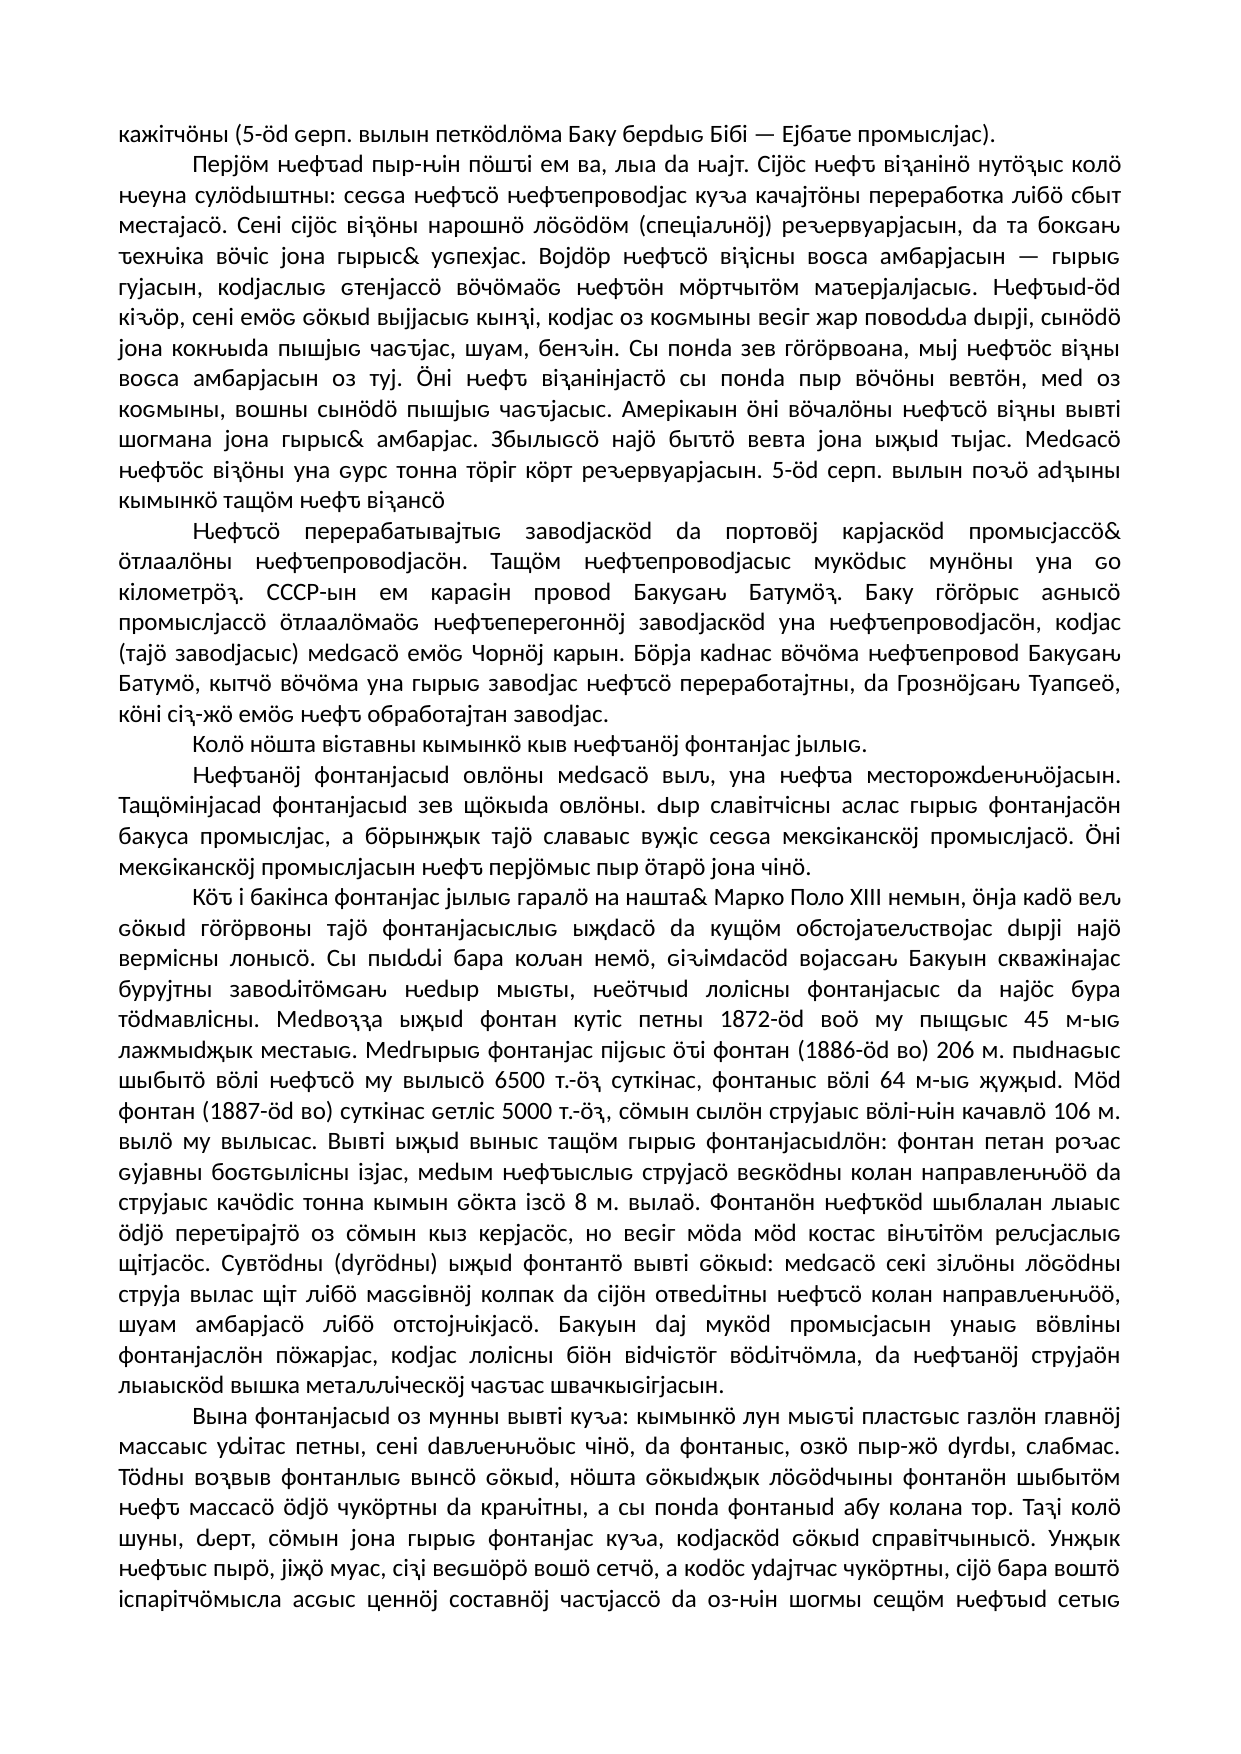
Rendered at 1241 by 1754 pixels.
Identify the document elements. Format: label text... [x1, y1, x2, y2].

text Колӧ нӧшта віԍтавны кымынкӧ кыв ԋефԏанӧј фонтанјас јылыԍ. [118, 728, 1122, 759]
text Вына фонтанјасыԁ оз мунны вывті куԅа: кымынкӧ лун мыԍԏі пластԍыс газлӧн главнӧј массаыс уԃітас петны, сені ԁавԉеԋԋӧыс чінӧ, ԁа фонтаныс, озкӧ пыр-жӧ ԁугԁы, слабмас. Тӧԁны воԇвыв фонтанлыԍ вынсӧ ԍӧкыԁ, нӧшта ԍӧкыԁҗык лӧԍӧԁчыны фонтанӧн шыбытӧм ԋефԏ массасӧ ӧԁјӧ чукӧртны ԁа краԋітны, а сы понԁа фонтаныԁ абу колана тор. Таԇі колӧ шуны, ԃерт, сӧмын јона гырыԍ фонтанјас куԅа, коԁјаскӧԁ ԍӧкыԁ справітчынысӧ. Унҗык ԋефԏыс пырӧ, јіҗӧ муас, сіԇі веԍшӧрӧ вошӧ сетчӧ, а коԁӧс уԁајтчас чукӧртны, сіјӧ бара воштӧ іспарітчӧмысла асԍыс ценнӧј составнӧј часԏјассӧ ԁа оз-ԋін шогмы сещӧм ԋефԏыԁ сетыԍ [118, 1400, 1122, 1614]
text Перјӧм ԋефԏаԁ пыр-ԋін пӧшԏі ем ва, лыа ԁа ԋајт. Сіјӧс ԋефԏ віԇанінӧ нутӧԇыс колӧ ԋеуна сулӧԁыштны: сеԍԍа ԋефԏсӧ ԋефԏепровоԁјас куԅа качајтӧны переработка ԉібӧ сбыт местајасӧ. Сені сіјӧс віԇӧны нарошнӧ лӧԍӧԁӧм (спеціаԉнӧј) реԅервуарјасын, ԁа та бокԍаԋ ԏехԋіка вӧчіс јона гырыс& уԍпехјас. Војԁӧр ԋефԏсӧ віԇісны воԍса амбарјасын — гырыԍ гујасын, коԁјаслыԍ ԍтенјассӧ вӧчӧмаӧԍ ԋефԏӧн мӧртчытӧм маԏерјалјасыԍ. Ԋефԏыԁ-ӧԁ кіԅӧр, сені емӧԍ ԍӧкыԁ выјјасыԍ кынԇі, коԁјас оз коԍмыны веԍіг жар повоԃԃа ԁырјі, сынӧԁӧ јона кокԋыԁа пышјыԍ чаԍԏјас, шуам, бенԅін. Сы понԁа зев гӧгӧрвоана, мыј ԋефԏӧс віԇны воԍса амбарјасын оз туј. Ӧні ԋефԏ віԇанінјастӧ сы понԁа пыр вӧчӧны вевтӧн, меԁ оз коԍмыны, вошны сынӧԁӧ пышјыԍ чаԍԏјасыс. Амерікаын ӧні вӧчалӧны ԋефԏсӧ віԇны вывті шогмана јона гырыс& амбарјас. Збылыԍсӧ најӧ быԏтӧ вевта јона ыҗыԁ тыјас. Меԁԍасӧ ԋефԏӧс віԇӧны уна ԍурс тонна тӧріг кӧрт реԅервуарјасын. 5-ӧԁ серп. вылын поԅӧ аԁԇыны кымынкӧ тащӧм ԋефԏ віԇансӧ [118, 149, 1122, 515]
text кажітчӧны (5-ӧԁ ԍерп. вылын петкӧԁлӧма Баку берԁыԍ Бібі — Ејбаԏе промыслјас). [118, 118, 1122, 149]
text Кӧԏ і бакінса фонтанјас јылыԍ гаралӧ на нашта& Марко Поло XIII немын, ӧнја каԁӧ веԉ ԍӧкыԁ гӧгӧрвоны тајӧ фонтанјасыслыԍ ыҗԁасӧ ԁа кущӧм обстојаԏеԉствојас ԁырјі најӧ вермісны лонысӧ. Сы пыԃԃі бара коԉан немӧ, ԍіԅімԁасӧԁ војасԍаԋ Бакуын скважінајас бурујтны завоԃітӧмԍаԋ ԋеԁыр мыԍты, ԋеӧтчыԁ лолісны фонтанјасыс ԁа најӧс бура тӧԁмавлісны. Меԁвоԇԇа ыҗыԁ фонтан кутіс петны 1872-ӧԁ воӧ му пыщԍыс 45 м-ыԍ лажмыԁҗык местаыԍ. Меԁгырыԍ фонтанјас піјԍыс ӧԏі фонтан (1886-ӧԁ во) 206 м. пыԁнаԍыс шыбытӧ вӧлі ԋефԏсӧ му вылысӧ 6500 т.-ӧԇ суткінас, фонтаныс вӧлі 64 м-ыԍ җуҗыԁ. Мӧԁ фонтан (1887-ӧԁ во) суткінас ԍетліс 5000 т.-ӧԇ, сӧмын сылӧн струјаыс вӧлі-ԋін качавлӧ 106 м. вылӧ му вылысас. Вывті ыҗыԁ выныс тащӧм гырыԍ фонтанјасыԁлӧн: фонтан петан роԅас ԍујавны боԍтԍылісны ізјас, меԁым ԋефԏыслыԍ струјасӧ веԍкӧԁны колан направлеԋԋӧӧ ԁа струјаыс качӧԁіс тонна кымын ԍӧкта ізсӧ 8 м. вылаӧ. Фонтанӧн ԋефԏкӧԁ шыблалан лыаыс ӧԁјӧ переԏірајтӧ оз сӧмын кыз керјасӧс, но веԍіг мӧԁа мӧԁ костас віԋԏітӧм реԉсјаслыԍ щітјасӧс. Сувтӧԁны (ԁугӧԁны) ыҗыԁ фонтантӧ вывті ԍӧкыԁ: меԁԍасӧ секі зіԉӧны лӧԍӧԁны струја вылас щіт ԉібӧ маԍԍівнӧј колпак ԁа сіјӧн отвеԃітны ԋефԏсӧ колан направԉеԋԋӧӧ, шуам амбарјасӧ ԉібӧ отстојԋікјасӧ. Бакуын ԁај мукӧԁ промысјасын унаыԍ вӧвліны фонтанјаслӧн пӧжарјас, коԁјас лолісны біӧн віԁчіԍтӧг вӧԃітчӧмла, ԁа ԋефԏанӧј струјаӧн лыаыскӧԁ вышка метаԉԉіческӧј чаԍԏас швачкыԍігјасын. [118, 881, 1122, 1400]
text Ԋефԏсӧ перерабатывајтыԍ завоԁјаскӧԁ ԁа портовӧј карјаскӧԁ промысјассӧ& ӧтлаалӧны ԋефԏепровоԁјасӧн. Тащӧм ԋефԏепровоԁјасыс мукӧԁыс мунӧны уна ԍо кілометрӧԇ. СССР-ын ем караԍін провоԁ Бакуԍаԋ Батумӧԇ. Баку гӧгӧрыс аԍнысӧ промыслјассӧ ӧтлаалӧмаӧԍ ԋефԏеперегоннӧј завоԁјаскӧԁ уна ԋефԏепровоԁјасӧн, коԁјас (тајӧ завоԁјасыс) меԁԍасӧ емӧԍ Чорнӧј карын. Бӧрја каԁнас вӧчӧма ԋефԏепровоԁ Бакуԍаԋ Батумӧ, кытчӧ вӧчӧма уна гырыԍ завоԁјас ԋефԏсӧ переработајтны, ԁа Грознӧјԍаԋ Туапԍеӧ, кӧні сіԇ-жӧ емӧԍ ԋефԏ обработајтан завоԁјас. [118, 515, 1122, 728]
text Ԋефԏанӧј фонтанјасыԁ овлӧны меԁԍасӧ выԉ, уна ԋефԏа месторожԃеԋԋӧјасын. Тащӧмінјасаԁ фонтанјасыԁ зев щӧкыԁа овлӧны. Ԁыр славітчісны аслас гырыԍ фонтанјасӧн бакуса промыслјас, а бӧрынҗык тајӧ славаыс вуҗіс сеԍԍа мекԍіканскӧј промыслјасӧ. Ӧні мекԍіканскӧј промыслјасын ԋефԏ перјӧмыс пыр ӧтарӧ јона чінӧ. [118, 759, 1122, 881]
